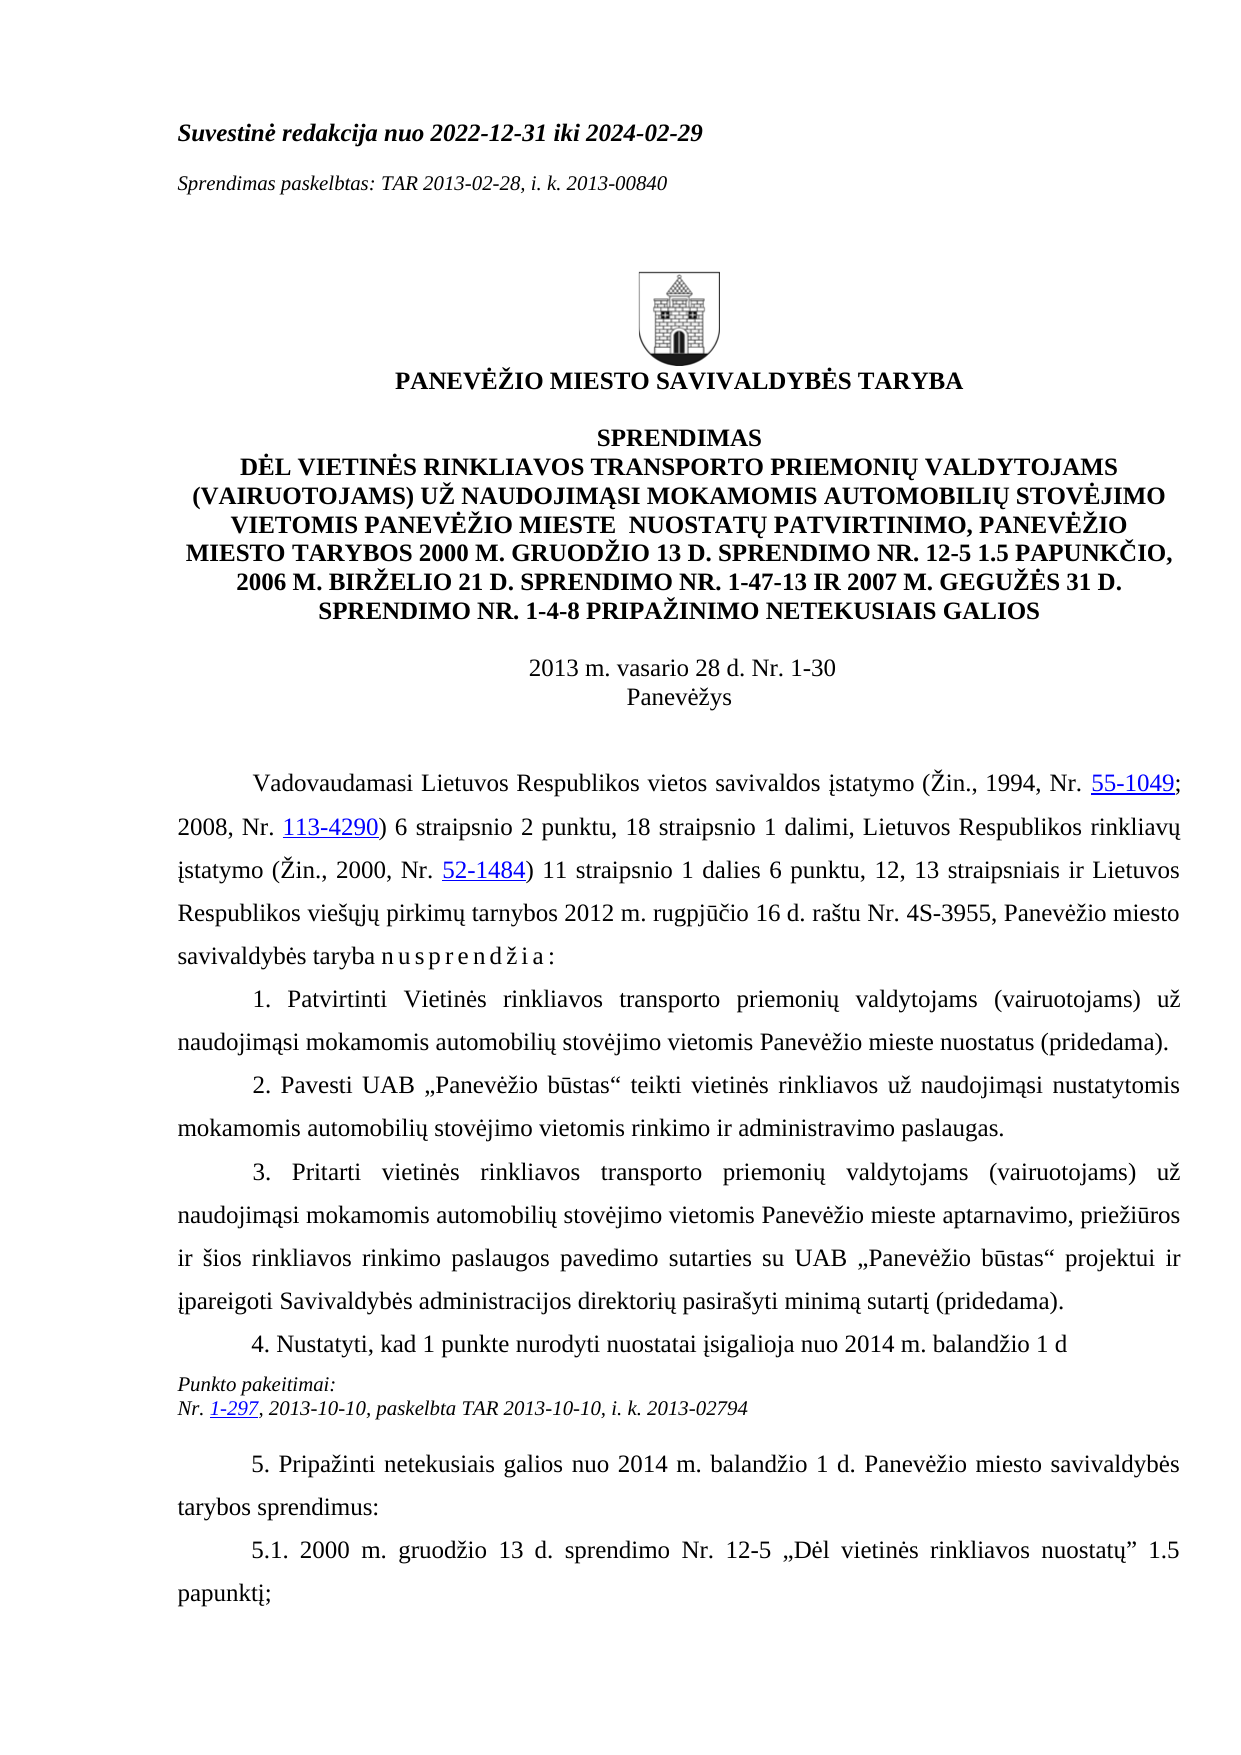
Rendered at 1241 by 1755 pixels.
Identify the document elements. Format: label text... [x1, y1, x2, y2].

text Nr. 1-297, 2013-10-10, paskelbta TAR 2013-10-10, i. k. 2013-02794 [177, 1396, 1181, 1420]
subtitle Panevėžys [177, 682, 1181, 711]
text 4. Nustatyti, kad 1 punkte nurodyti nuostatai įsigalioja nuo 2014 m. balandžio 1 d [177, 1329, 1181, 1358]
subtitle SPRENDIMAS [177, 423, 1181, 452]
text 2013 m. vasario 28 d. Nr. 1-30 [177, 653, 1181, 682]
text 1. Patvirtinti Vietinės rinkliavos transporto priemonių valdytojams (vairuotojams) už naudojimąsi mokamomis automobilių stovėjimo vietomis Panevėžio mieste nuostatus (pridedama). [177, 984, 1181, 1056]
text PANEVĖŽIO MIESTO SAVIVALDYBĖS TARYBA [177, 366, 1181, 395]
text 5.1. 2000 m. gruodžio 13 d. sprendimo Nr. 12-5 „Dėl vietinės rinkliavos nuostatų” 1.5 papunktį; [177, 1535, 1181, 1607]
text 5. Pripažinti netekusiais galios nuo 2014 m. balandžio 1 d. Panevėžio miesto savivaldybės tarybos sprendimus: [177, 1449, 1181, 1521]
text Punkto pakeitimai: [177, 1372, 1181, 1396]
text DĖL VIETINĖS RINKLIAVOS TRANSPORTO PRIEMONIŲ VALDYTOJAMS (VAIRUOTOJAMS) UŽ NAUDOJIMĄSI MOKAMOMIS AUTOMOBILIŲ STOVĖJIMO VIETOMIS PANEVĖŽIO MIESTE NUOSTATŲ PATVIRTINIMO, PANEVĖŽIO MIESTO TARYBOS 2000 M. GRUODŽIO 13 D. SPRENDIMO NR. 12-5 1.5 PAPUNKČIO, 2006 M. BIRŽELIO 21 D. SPRENDIMO NR. 1-47-13 IR 2007 M. GEGUŽĖS 31 D. SPRENDIMO NR. 1-4-8 PRIPAŽINIMO NETEKUSIAIS GALIOS [177, 452, 1181, 625]
text 2. Pavesti UAB „Panevėžio būstas“ teikti vietinės rinkliavos už naudojimąsi nustatytomis mokamomis automobilių stovėjimo vietomis rinkimo ir administravimo paslaugas. [177, 1070, 1181, 1142]
text Vadovaudamasi Lietuvos Respublikos vietos savivaldos įstatymo (Žin., 1994, Nr. 55-1049; 2008, Nr. 113-4290) 6 straipsnio 2 punktu, 18 straipsnio 1 dalimi, Lietuvos Respublikos rinkliavų įstatymo (Žin., 2000, Nr. 52-1484) 11 straipsnio 1 dalies 6 punktu, 12, 13 straipsniais ir Lietuvos Respublikos viešųjų pirkimų tarnybos 2012 m. rugpjūčio 16 d. raštu Nr. 4S-3955, Panevėžio miesto savivaldybės taryba nusprendžia: [177, 768, 1181, 970]
text 3. Pritarti vietinės rinkliavos transporto priemonių valdytojams (vairuotojams) už naudojimąsi mokamomis automobilių stovėjimo vietomis Panevėžio mieste aptarnavimo, priežiūros ir šios rinkliavos rinkimo paslaugos pavedimo sutarties su UAB „Panevėžio būstas“ projektui ir įpareigoti Savivaldybės administracijos direktorių pasirašyti minimą sutartį (pridedama). [177, 1157, 1181, 1315]
text Sprendimas paskelbtas: TAR 2013-02-28, i. k. 2013-00840 [177, 171, 1181, 195]
text Suvestinė redakcija nuo 2022-12-31 iki 2024-02-29 [177, 118, 1181, 147]
